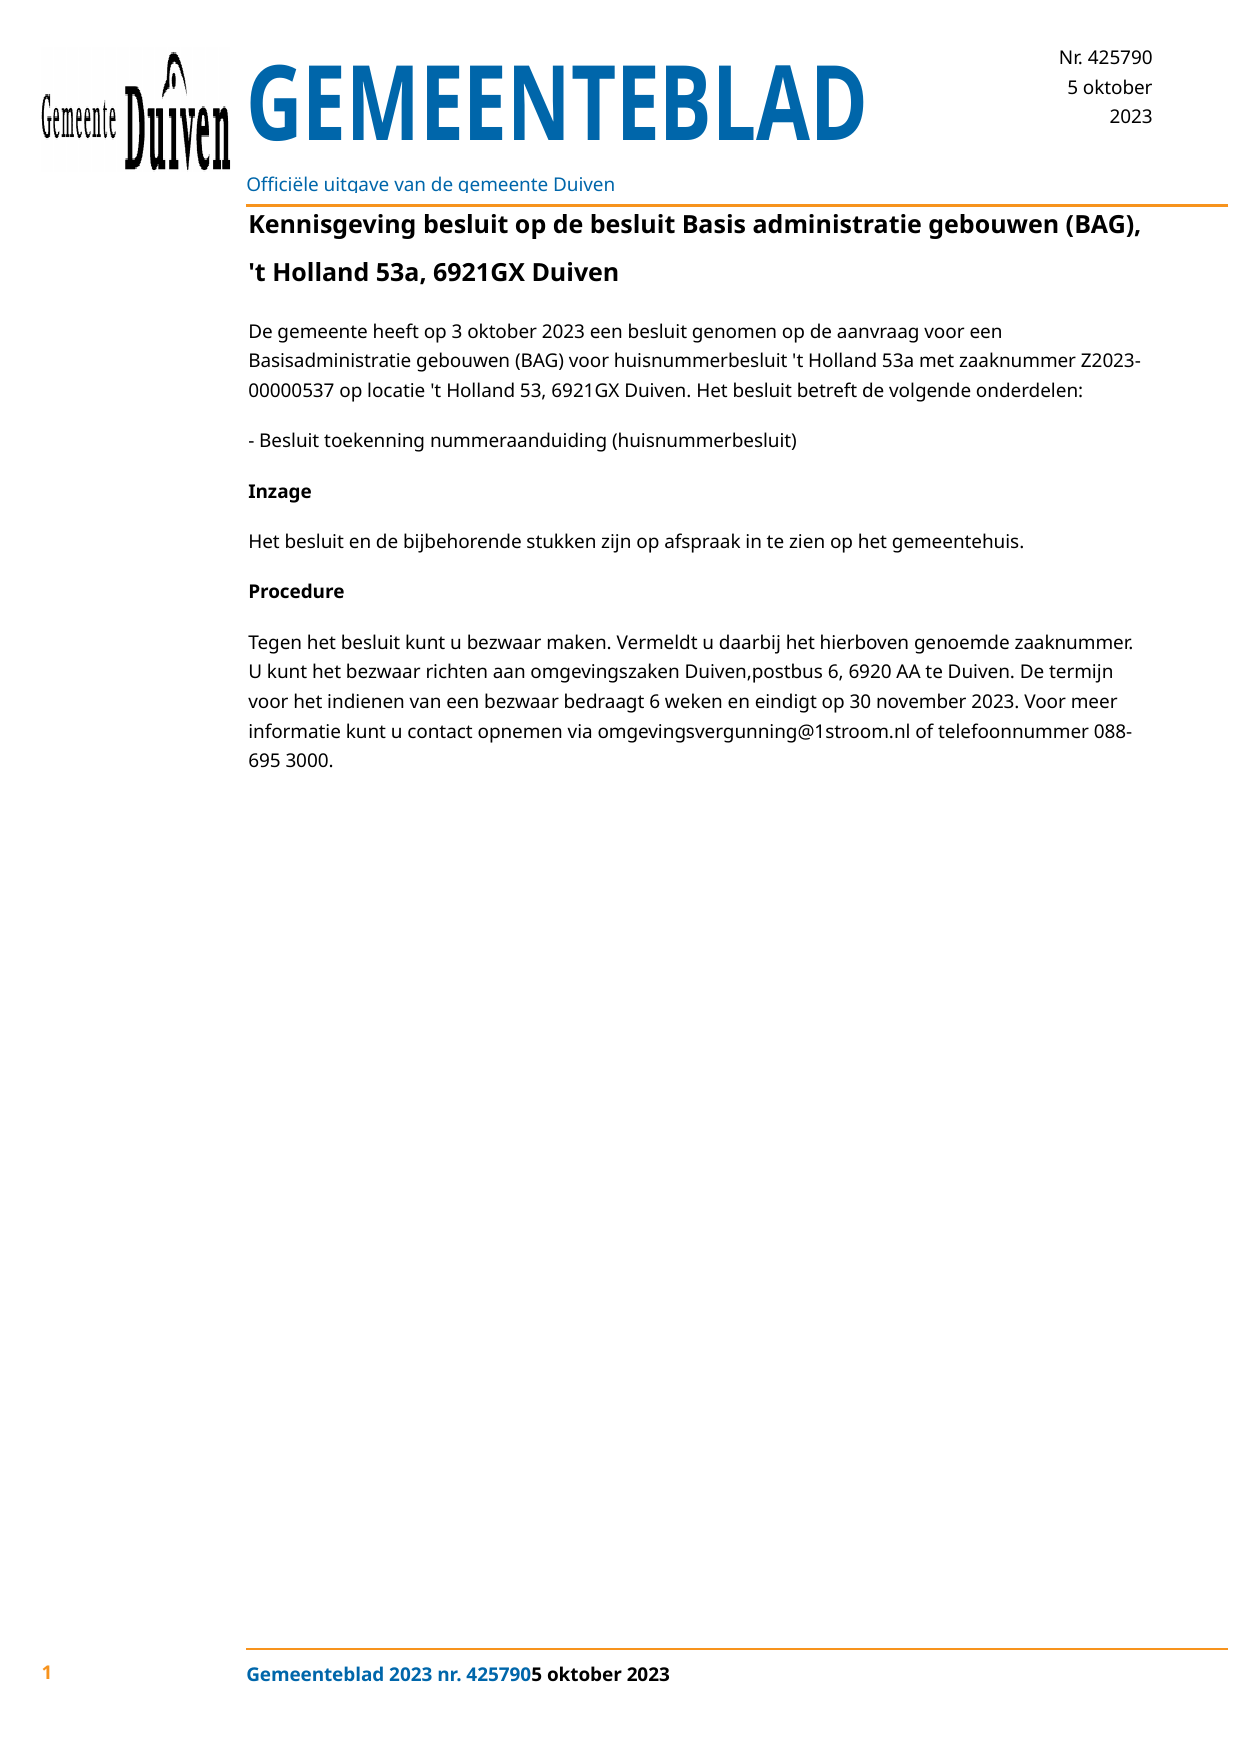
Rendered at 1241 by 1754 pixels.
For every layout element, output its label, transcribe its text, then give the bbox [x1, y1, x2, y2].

text Inzage [248, 478, 1152, 504]
text Kennisgeving besluit op de besluit Basis administratie gebouwen (BAG), 't Holland 53a, 6921GX Duiven [248, 207, 1152, 288]
text Tegen het besluit kunt u bezwaar maken. Vermeldt u daarbij het hierboven genoemde zaaknummer. U kunt het bezwaar richten aan omgevingszaken Duiven,postbus 6, 6920 AA te Duiven. De termijn voor het indienen van een bezwaar bedraagt 6 weken en eindigt op 30 november 2023. Voor meer informatie kunt u contact opnemen via omgevingsvergunning@1stroom.nl of telefoonnummer 088-695 3000. [248, 629, 1152, 773]
text - Besluit toekenning nummeraanduiding (huisnummerbesluit) [248, 427, 1152, 453]
picture [41, 47, 231, 172]
text De gemeente heeft op 3 oktober 2023 een besluit genomen op de aanvraag voor een Basisadministratie gebouwen (BAG) voor huisnummerbesluit 't Holland 53a met zaaknummer Z2023-00000537 op locatie 't Holland 53, 6921GX Duiven. Het besluit betreft de volgende onderdelen: [248, 318, 1152, 403]
text Procedure [248, 579, 1152, 604]
text Het besluit en de bijbehorende stukken zijn op afspraak in te zien op het gemeentehuis. [248, 528, 1152, 554]
